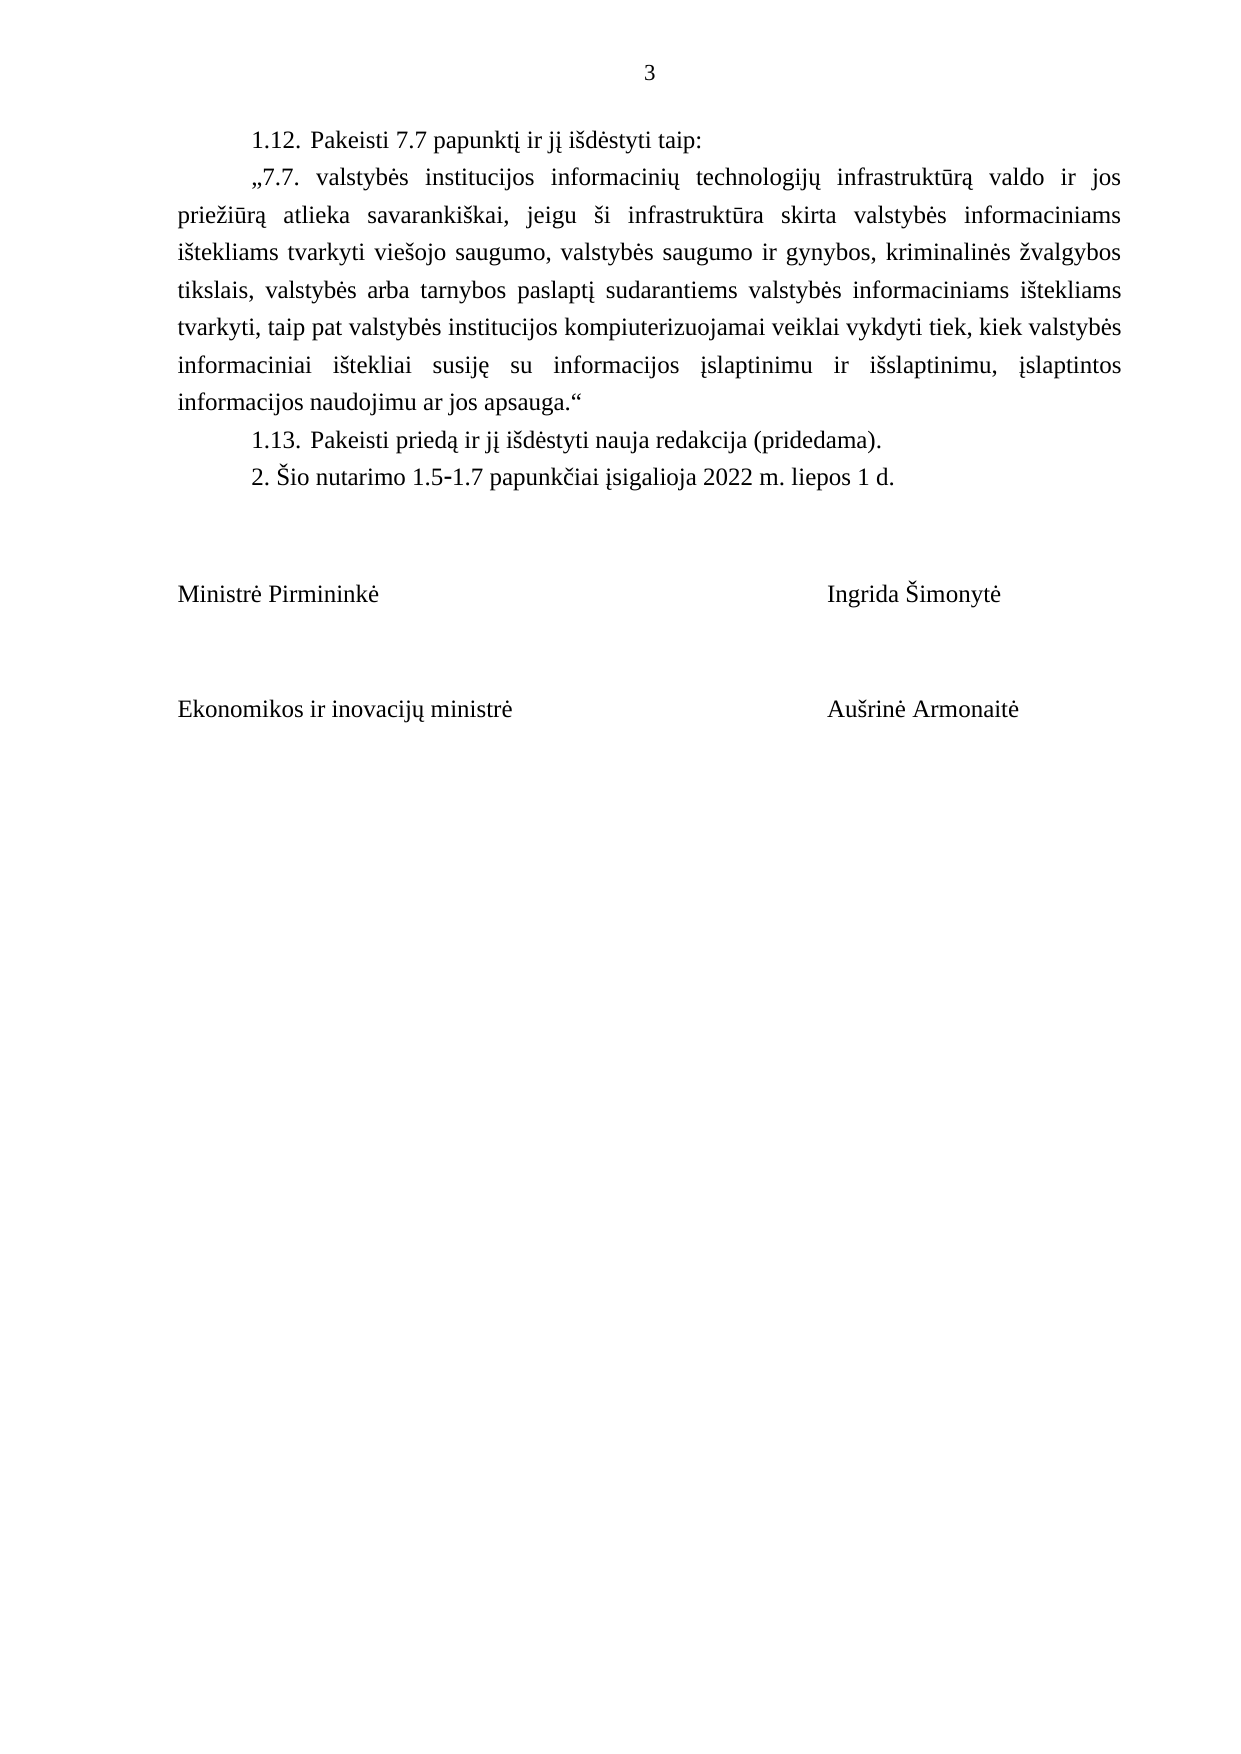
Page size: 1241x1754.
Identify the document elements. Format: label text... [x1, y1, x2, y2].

text Ministrė Pirmininkė Ingrida Šimonytė [177, 579, 1122, 608]
text „7.7. valstybės institucijos informacinių technologijų infrastruktūrą valdo ir jos priežiūrą atlieka savarankiškai, jeigu ši infrastruktūra skirta valstybės informaciniams ištekliams tvarkyti viešojo saugumo, valstybės saugumo ir gynybos, kriminalinės žvalgybos tikslais, valstybės arba tarnybos paslaptį sudarantiems valstybės informaciniams ištekliams tvarkyti, taip pat valstybės institucijos kompiuterizuojamai veiklai vykdyti tiek, kiek valstybės informaciniai ištekliai susiję su informacijos įslaptinimu ir išslaptinimu, įslaptintos informacijos naudojimu ar jos apsauga.“ [177, 156, 1122, 418]
text 2. Šio nutarimo 1.51.7 papunkčiai įsigalioja 2022 m. liepos 1 d. [177, 456, 1122, 493]
text 1.13. Pakeisti priedą ir jį išdėstyti nauja redakcija (pridedama). [177, 418, 1122, 456]
text 1.12. Pakeisti 7.7 papunktį ir jį išdėstyti taip: [177, 118, 1122, 156]
text Ekonomikos ir inovacijų ministrė Aušrinė Armonaitė [177, 694, 1122, 723]
